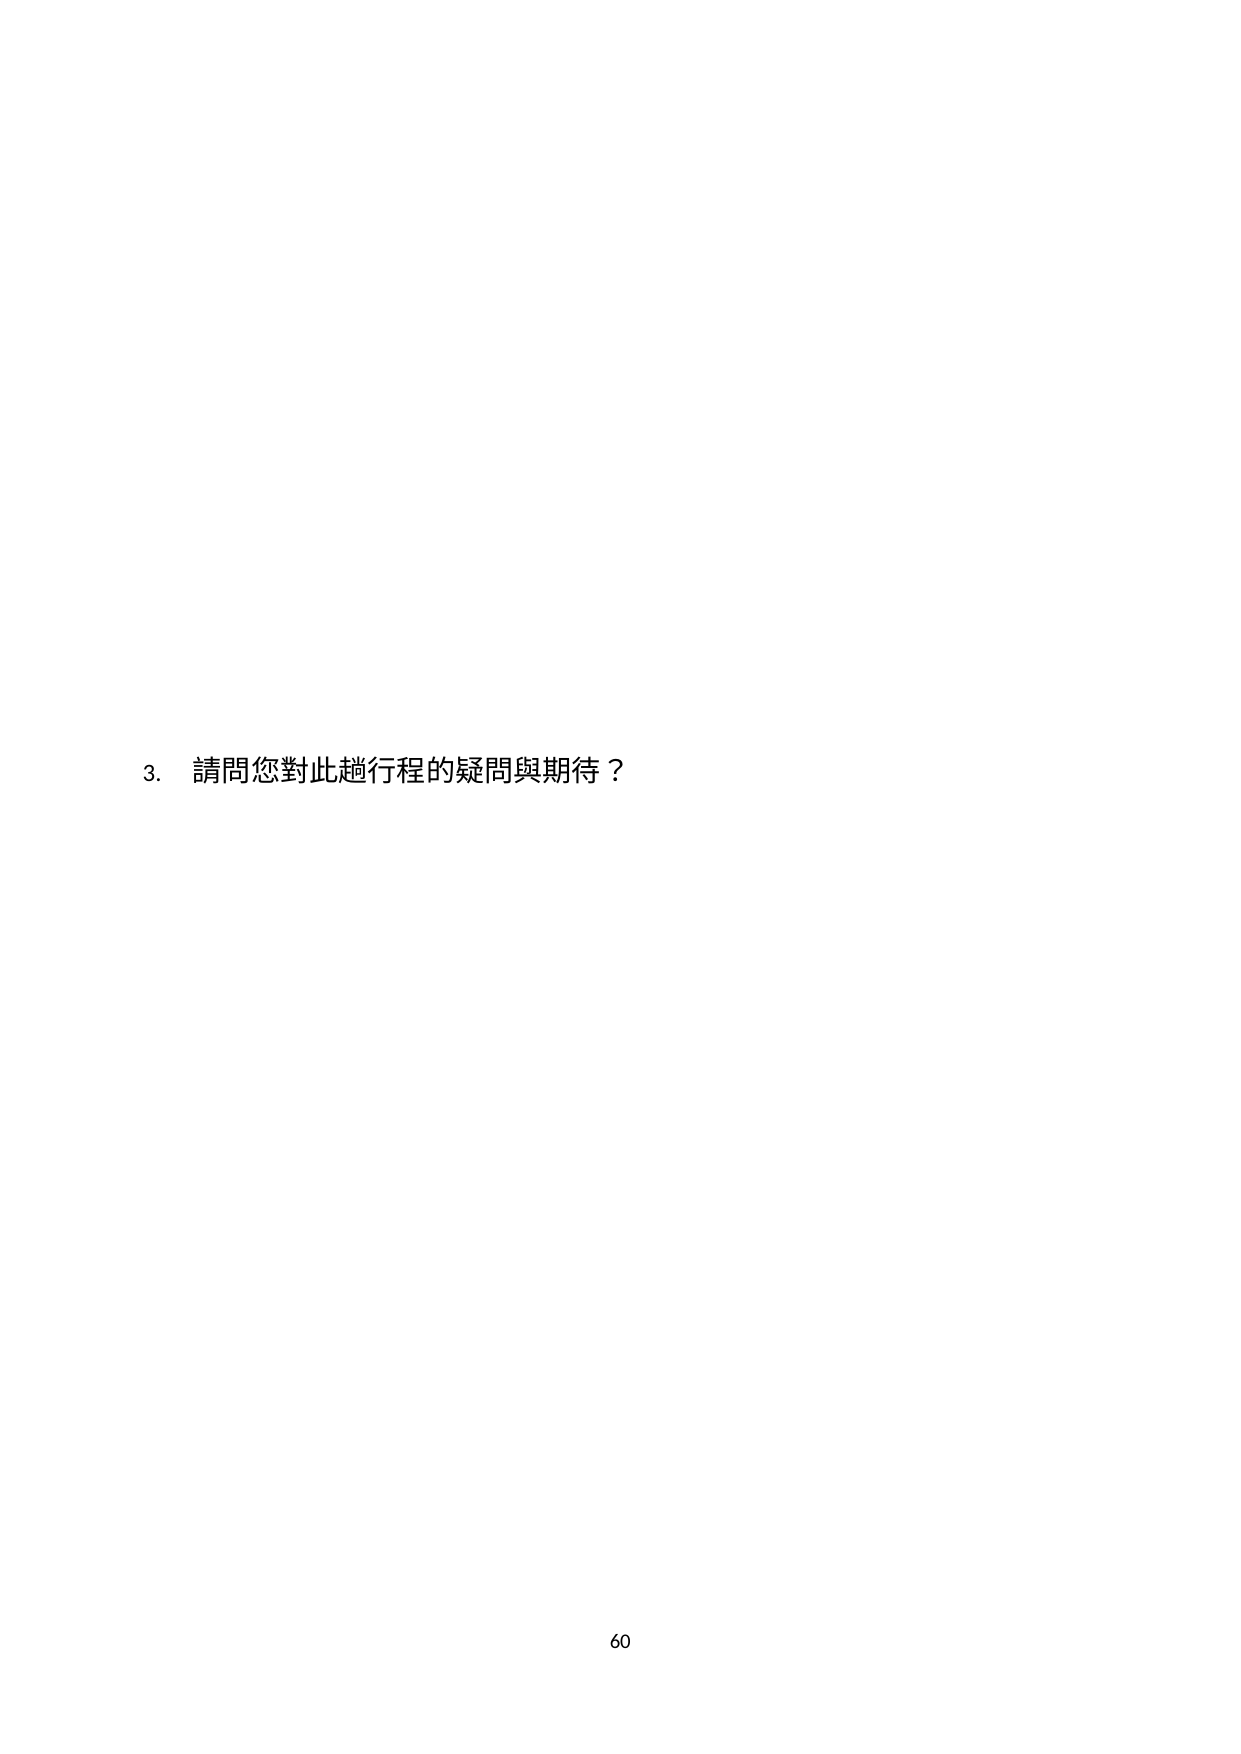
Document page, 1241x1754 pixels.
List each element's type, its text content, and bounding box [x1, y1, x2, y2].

list 請問您對此趟行程的疑問與期待？ [142, 727, 1122, 789]
